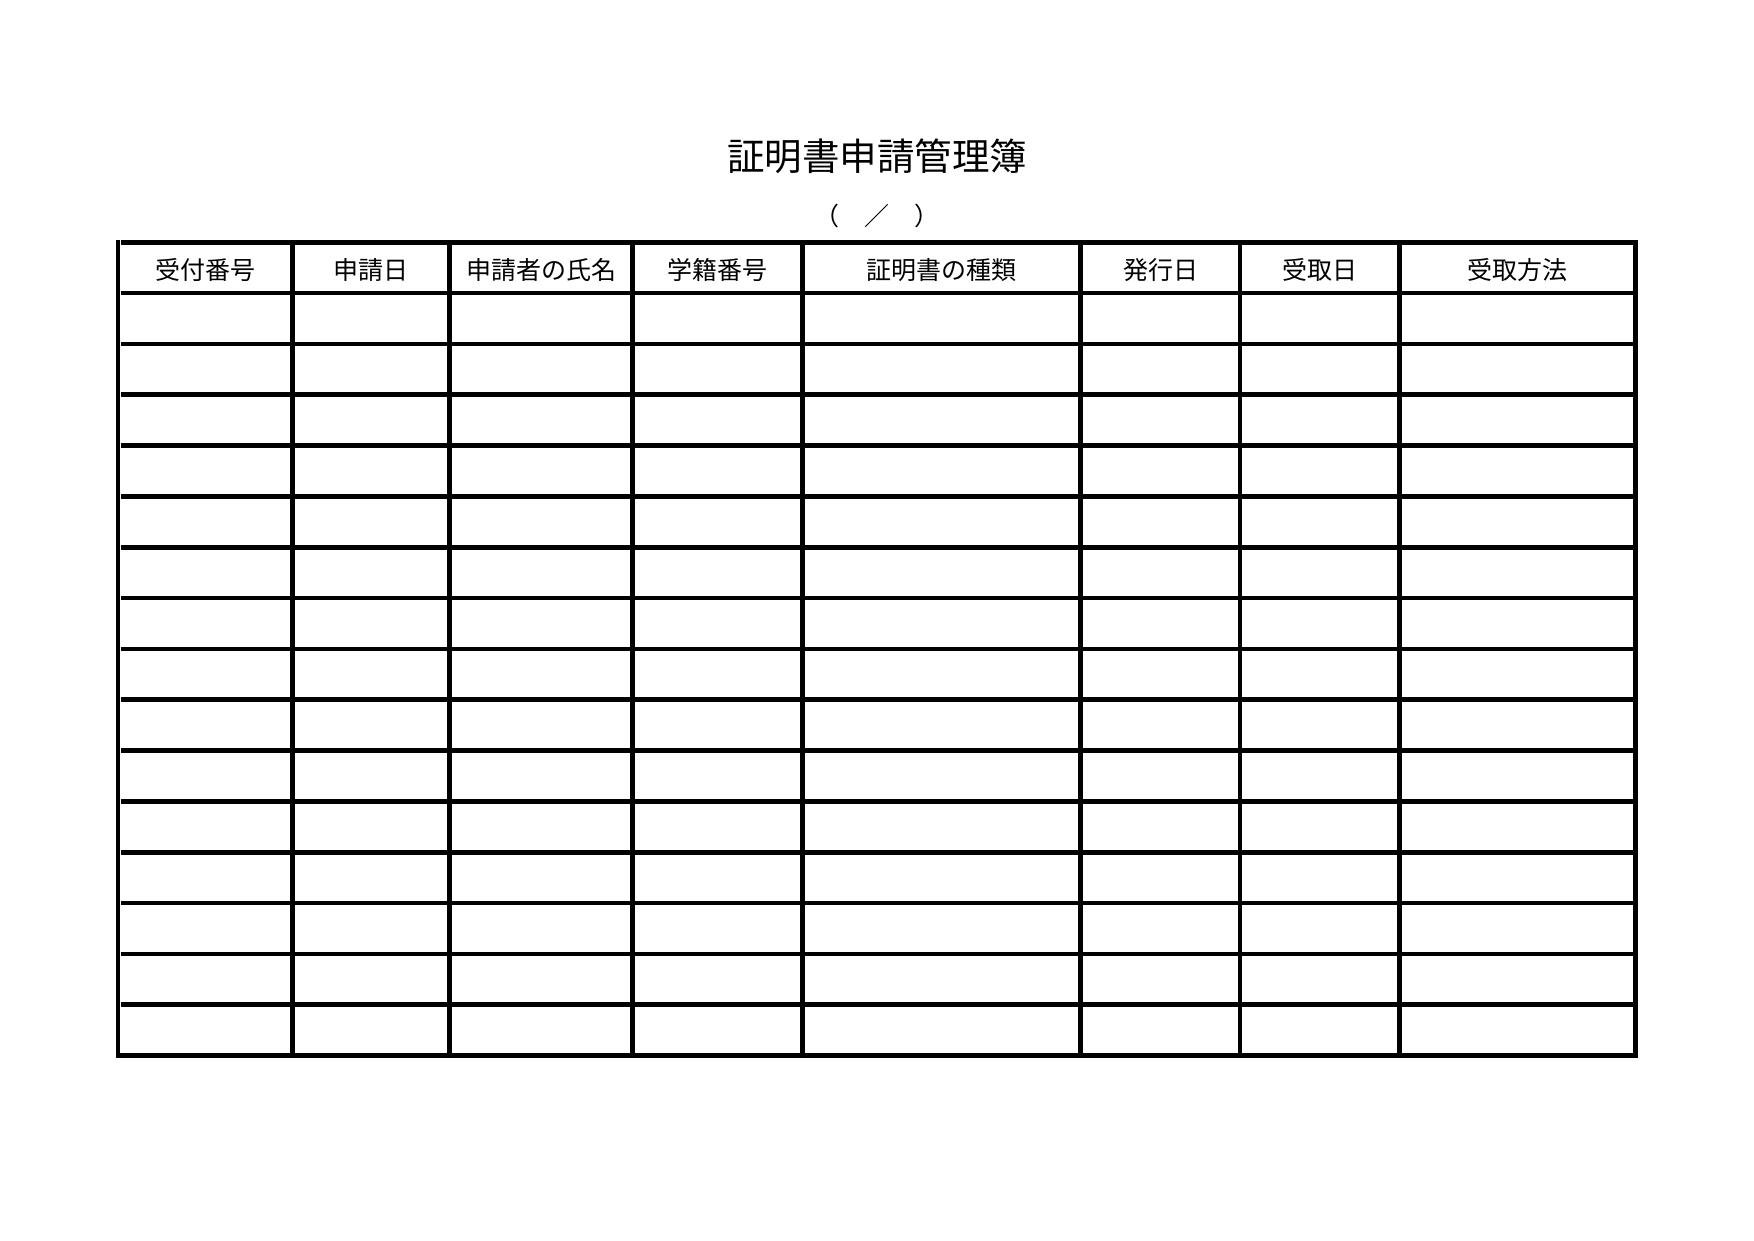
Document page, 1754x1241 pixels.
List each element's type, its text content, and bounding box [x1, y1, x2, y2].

table_cell 申請日 [295, 245, 447, 291]
table_header 証明書申請管理簿 [118, 118, 1636, 189]
table_cell [295, 855, 447, 901]
table_cell [635, 295, 800, 341]
table_cell 受取日 [1242, 245, 1397, 291]
table_cell [1242, 702, 1397, 748]
table_cell [1083, 448, 1238, 494]
table_cell [1402, 651, 1633, 697]
table_cell [1083, 397, 1238, 443]
table_cell [452, 448, 630, 494]
table_cell [1083, 499, 1238, 545]
table_cell [1402, 346, 1633, 392]
table_cell [805, 499, 1078, 545]
table_cell [1402, 753, 1633, 799]
table_cell [452, 956, 630, 1002]
table_cell [1083, 295, 1238, 341]
table_cell [1402, 295, 1633, 341]
table_cell [1083, 956, 1238, 1002]
table_cell [805, 550, 1078, 596]
table_cell [1402, 499, 1633, 545]
table_cell [805, 753, 1078, 799]
table_cell [295, 651, 447, 697]
table_cell [635, 905, 800, 951]
table_cell [120, 648, 290, 697]
table_cell （ ／ ） [118, 189, 1636, 240]
table_cell 証明書の種類 [805, 245, 1078, 291]
table_cell [805, 397, 1078, 443]
table_cell [120, 698, 290, 748]
table_cell [452, 499, 630, 545]
table_cell [295, 753, 447, 799]
table_cell [1242, 499, 1397, 545]
table_cell [1083, 550, 1238, 596]
table_cell [805, 346, 1078, 392]
table_cell [452, 651, 630, 697]
table_cell [1242, 346, 1397, 392]
table_cell [120, 851, 290, 901]
table_cell [120, 546, 290, 596]
table_cell [805, 905, 1078, 951]
table_cell [635, 499, 800, 545]
table_cell [120, 343, 290, 392]
table_cell [1242, 448, 1397, 494]
table_cell [452, 550, 630, 596]
table_cell [1402, 956, 1633, 1002]
table_cell [635, 448, 800, 494]
table_cell [1242, 804, 1397, 850]
table_cell [1083, 651, 1238, 697]
table_cell 申請者の氏名 [452, 245, 630, 291]
table_cell [635, 550, 800, 596]
table_cell [805, 600, 1078, 646]
table_cell 発行日 [1083, 245, 1238, 291]
table_cell [452, 905, 630, 951]
table_cell [1242, 397, 1397, 443]
table_cell [1083, 905, 1238, 951]
table_cell [1402, 550, 1633, 596]
table_cell [635, 753, 800, 799]
table_cell [1242, 651, 1397, 697]
table_cell [295, 600, 447, 646]
table_cell [805, 295, 1078, 341]
table_cell [452, 397, 630, 443]
table_cell [635, 651, 800, 697]
table_cell [635, 804, 800, 850]
table_cell [1402, 397, 1633, 443]
table_cell [295, 905, 447, 951]
table_cell [452, 702, 630, 748]
table_cell [635, 346, 800, 392]
table_cell [120, 953, 290, 1002]
table_cell [1402, 804, 1633, 850]
table_cell [452, 804, 630, 850]
table_cell [1242, 600, 1397, 646]
table_cell [635, 956, 800, 1002]
table_cell [805, 855, 1078, 901]
table_cell [1083, 702, 1238, 748]
table_cell [1242, 1007, 1397, 1053]
table_cell [805, 702, 1078, 748]
table_cell [1242, 956, 1397, 1002]
table_cell [1083, 753, 1238, 799]
table_cell [1083, 346, 1238, 392]
table_cell [295, 702, 447, 748]
table_cell [295, 1007, 447, 1053]
table_cell [1083, 600, 1238, 646]
table_cell [1242, 905, 1397, 951]
table_cell [120, 902, 290, 951]
table_cell [452, 753, 630, 799]
table_cell [805, 804, 1078, 850]
table_cell [1402, 1007, 1633, 1053]
table_cell [120, 393, 290, 443]
table_cell 学籍番号 [635, 245, 800, 291]
table_cell [635, 702, 800, 748]
table_cell [1242, 855, 1397, 901]
table_cell [1083, 855, 1238, 901]
table_cell [120, 597, 290, 646]
table_cell [295, 448, 447, 494]
table_cell [635, 1007, 800, 1053]
table_cell [1083, 1007, 1238, 1053]
table_cell [295, 499, 447, 545]
table_cell [1402, 448, 1633, 494]
table_cell [805, 448, 1078, 494]
table_cell [805, 651, 1078, 697]
table_cell [452, 855, 630, 901]
table_cell [452, 600, 630, 646]
table_cell [120, 292, 290, 341]
table_cell [1402, 702, 1633, 748]
table_cell [295, 346, 447, 392]
table_cell 受付番号 [120, 241, 290, 291]
table_cell [635, 600, 800, 646]
table_cell [1242, 550, 1397, 596]
table_cell [1402, 600, 1633, 646]
table_cell [805, 956, 1078, 1002]
table_cell [295, 295, 447, 341]
table_cell [120, 444, 290, 494]
table_cell [452, 295, 630, 341]
table_cell [120, 495, 290, 545]
table_cell [120, 800, 290, 850]
table_cell [452, 1007, 630, 1053]
table_cell [805, 1007, 1078, 1053]
table_cell [295, 804, 447, 850]
table_cell [1402, 855, 1633, 901]
table_cell [452, 346, 630, 392]
table_cell 受取方法 [1402, 245, 1633, 291]
table_cell [295, 550, 447, 596]
table_cell [295, 397, 447, 443]
table_cell [1402, 905, 1633, 951]
table_cell [120, 1003, 290, 1053]
table_cell [120, 749, 290, 799]
table_cell [295, 956, 447, 1002]
table_cell [1242, 753, 1397, 799]
table_cell [1242, 295, 1397, 341]
table_cell [1083, 804, 1238, 850]
table_cell [635, 397, 800, 443]
table_cell [635, 855, 800, 901]
